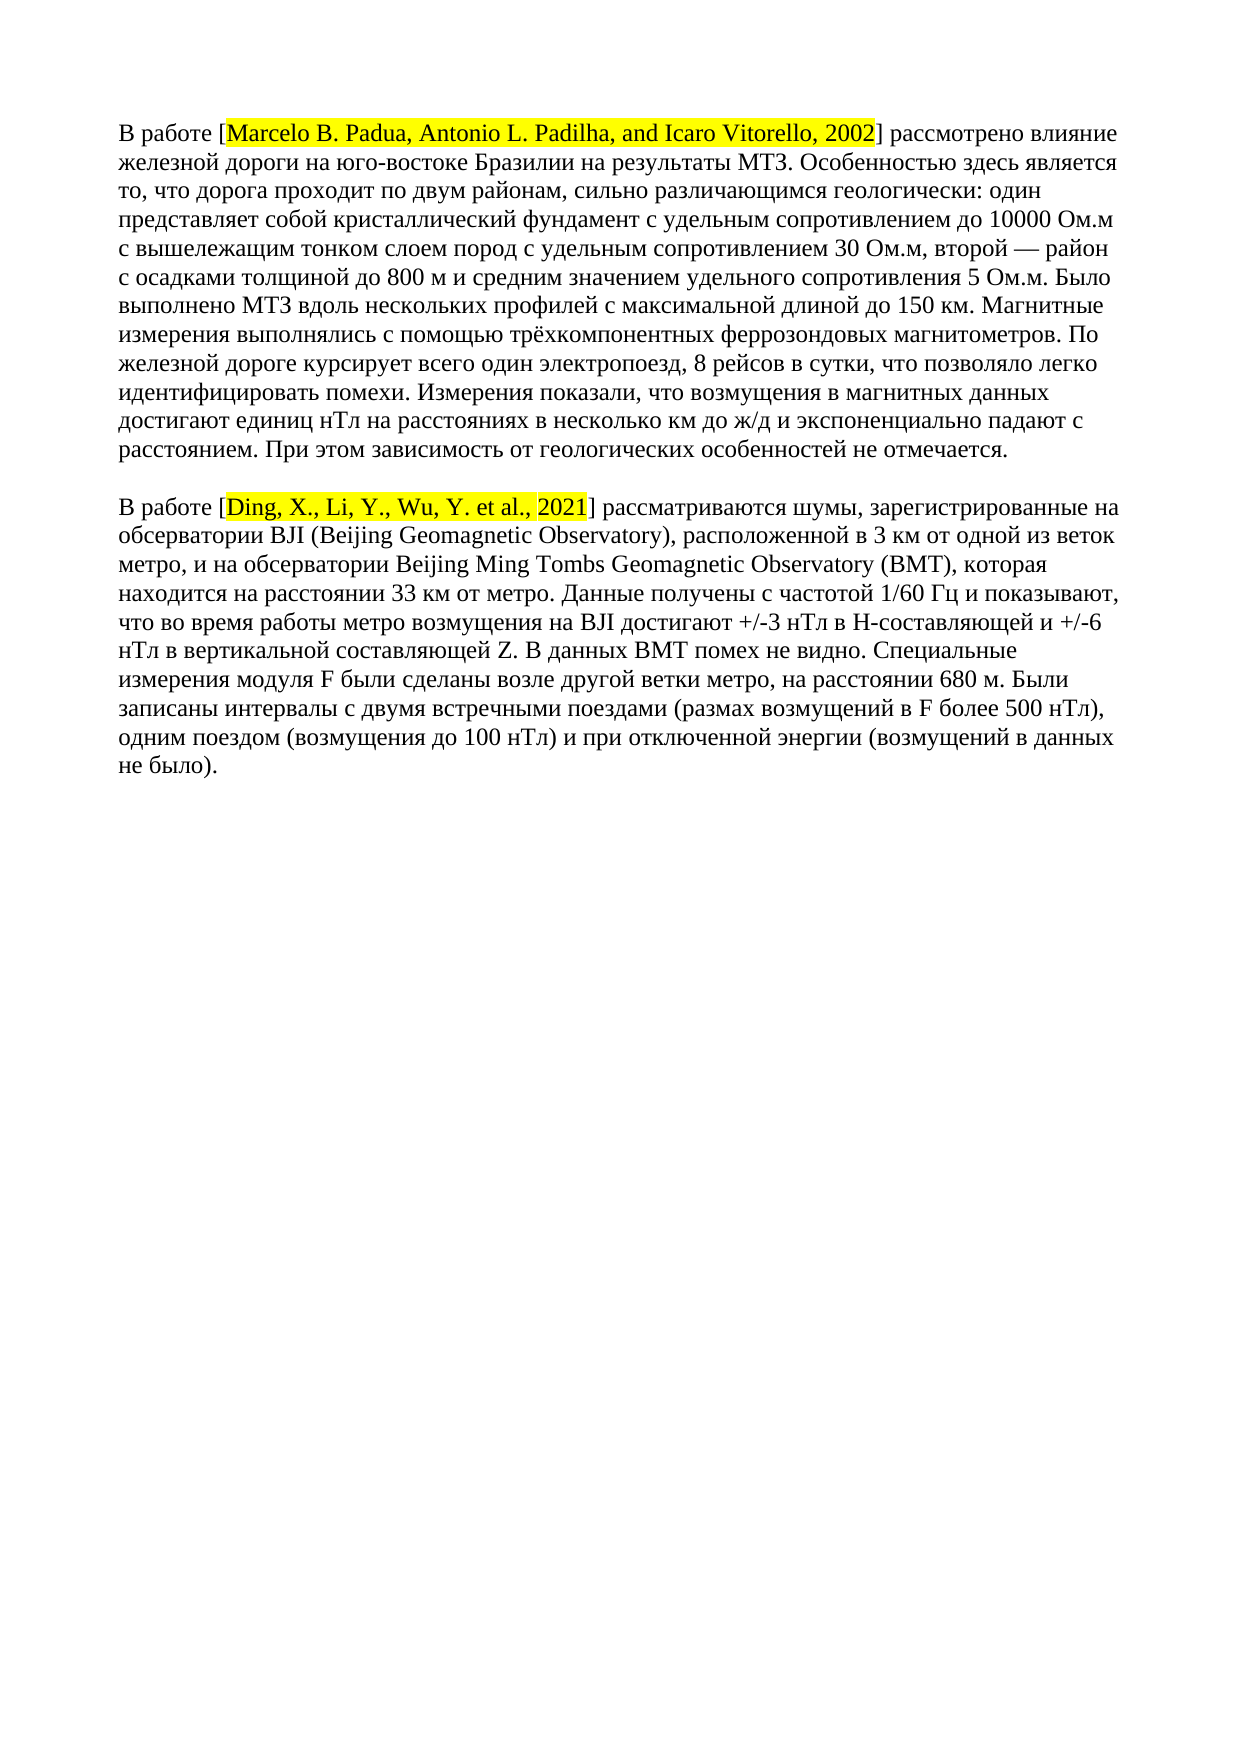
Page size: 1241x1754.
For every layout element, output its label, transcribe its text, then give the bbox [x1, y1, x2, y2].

text В работе [Ding, X., Li, Y., Wu, Y. et al., 2021] рассматриваются шумы, зарегистрированные на обсерватории BJI (Beijing Geomagnetic Observatory), расположенной в 3 км от одной из веток метро, и на обсерватории Beijing Ming Tombs Geomagnetic Observatory (BMT), которая находится на расстоянии 33 км от метро. Данные получены с частотой 1/60 Гц и показывают, что во время работы метро возмущения на BJI достигают +/-3 нТл в H-составляющей и +/-6 нТл в вертикальной составляющей Z. В данных BMT помех не видно. Специальные измерения модуля F были сделаны возле другой ветки метро, на расстоянии 680 м. Были записаны интервалы с двумя встречными поездами (размах возмущений в F более 500 нТл), одним поездом (возмущения до 100 нТл) и при отключенной энергии (возмущений в данных не было). [118, 492, 1122, 779]
text В работе [Marcelo B. Padua, Antonio L. Padilha, and Icaro Vitorello, 2002] рассмотрено влияние железной дороги на юго-востоке Бразилии на результаты МТЗ. Особенностью здесь является то, что дорога проходит по двум районам, сильно различающимся геологически: один представляет собой кристаллический фундамент с удельным сопротивлением до 10000 Ом.м с вышележащим тонком слоем пород с удельным сопротивлением 30 Ом.м, второй — район с осадками толщиной до 800 м и средним значением удельного сопротивления 5 Ом.м. Было выполнено МТЗ вдоль нескольких профилей с максимальной длиной до 150 км. Магнитные измерения выполнялись с помощью трёхкомпонентных феррозондовых магнитометров. По железной дороге курсирует всего один электропоезд, 8 рейсов в сутки, что позволяло легко идентифицировать помехи. Измерения показали, что возмущения в магнитных данных достигают единиц нТл на расстояниях в несколько км до ж/д и экспоненциально падают с расстоянием. При этом зависимость от геологических особенностей не отмечается. [118, 118, 1122, 463]
